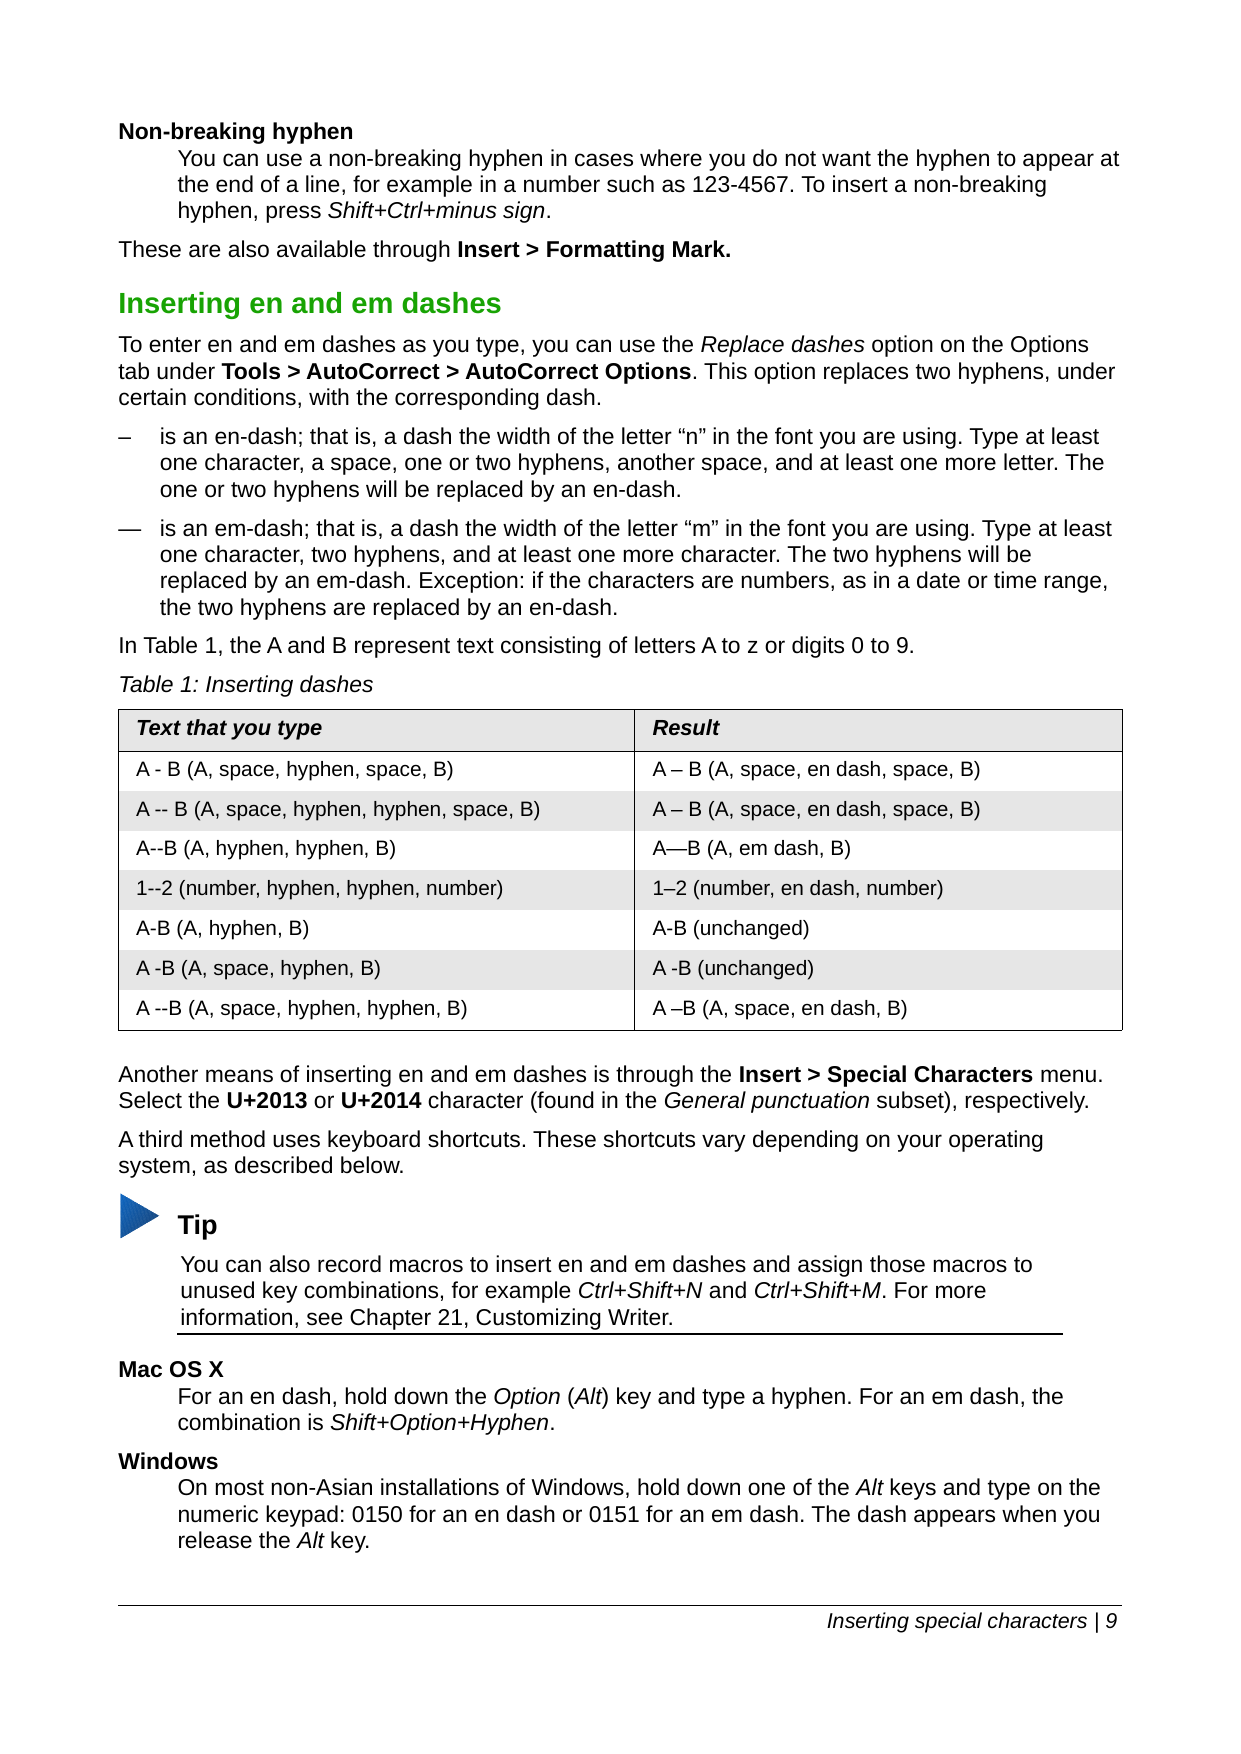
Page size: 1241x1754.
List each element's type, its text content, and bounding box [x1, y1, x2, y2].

table_cell A - B (A, space, hyphen, space, B) [119, 752, 634, 791]
table_cell A -- B (A, space, hyphen, hyphen, space, B) [119, 791, 634, 831]
table_cell A --B (A, space, hyphen, hyphen, B) [119, 990, 634, 1030]
table_cell 1--2 (number, hyphen, hyphen, number) [119, 870, 634, 910]
table_header Result [635, 710, 1122, 751]
table_cell A—B (A, em dash, B) [635, 831, 1122, 870]
text These are also available through Insert > Formatting Mark. [118, 236, 1122, 262]
subtitle Tip [118, 1191, 1122, 1241]
table_cell 1–2 (number, en dash, number) [635, 870, 1122, 910]
text Mac OS X [118, 1356, 1122, 1383]
text Another means of inserting en and em dashes is through the Insert > Special Characters menu. Select the U+2013 or U+2014 character (found in the General punctuation subset), respectively. [118, 1061, 1122, 1113]
table_cell A--B (A, hyphen, hyphen, B) [119, 831, 634, 870]
text A third method uses keyboard shortcuts. These shortcuts vary depending on your operating system, as described below. [118, 1126, 1122, 1179]
text Non-breaking hyphen [118, 118, 1122, 144]
text In Table 1, the A and B represent text consisting of letters A to z or digits 0 to 9. [118, 632, 1122, 659]
table_cell A-B (unchanged) [635, 910, 1122, 950]
text To enter en and em dashes as you type, you can use the Replace dashes option on the Options tab under Tools > AutoCorrect > AutoCorrect Options. This option replaces two hyphens, under certain conditions, with the corresponding dash. [118, 331, 1122, 410]
text — is an em-dash; that is, a dash the width of the letter “m” in the font you are using. Type at least one character, two hyphens, and at least one more character. The two hyphens will be replaced by an em-dash. Exception: if the characters are numbers, as in a date or time range, the two hyphens are replaced by an en-dash. [118, 514, 1122, 620]
table_cell A-B (A, hyphen, B) [119, 910, 634, 950]
text You can also record macros to insert en and em dashes and assign those macros to unused key combinations, for example Ctrl+Shift+N and Ctrl+Shift+M. For more information, see Chapter 21, Customizing Writer. [177, 1248, 1063, 1333]
text On most non-Asian installations of Windows, hold down one of the Alt keys and type on the numeric keypad: 0150 for an en dash or 0151 for an em dash. The dash appears when you release the Alt key. [177, 1474, 1122, 1553]
text Windows [118, 1448, 1122, 1474]
table_cell A -B (unchanged) [635, 950, 1122, 990]
text For an en dash, hold down the Option (Alt) key and type a hyphen. For an em dash, the combination is Shift+Option+Hyphen. [177, 1383, 1122, 1435]
text – is an en-dash; that is, a dash the width of the letter “n” in the font you are using. Type at least one character, a space, one or two hyphens, another space, and at least one more letter. The one or two hyphens will be replaced by an en-dash. [118, 423, 1122, 502]
table_header Text that you type [119, 710, 634, 751]
table_cell A – B (A, space, en dash, space, B) [635, 752, 1122, 791]
table_cell A –B (A, space, en dash, B) [635, 990, 1122, 1030]
table_cell A – B (A, space, en dash, space, B) [635, 791, 1122, 831]
text You can use a non-breaking hyphen in cases where you do not want the hyphen to appear at the end of a line, for example in a number such as 123‑4567. To insert a non-breaking hyphen, press Shift+Ctrl+minus sign. [177, 144, 1122, 223]
subtitle Inserting en and em dashes [118, 286, 1122, 319]
table_cell A -B (A, space, hyphen, B) [119, 950, 634, 990]
text Table 1: Inserting dashes [118, 671, 1122, 698]
